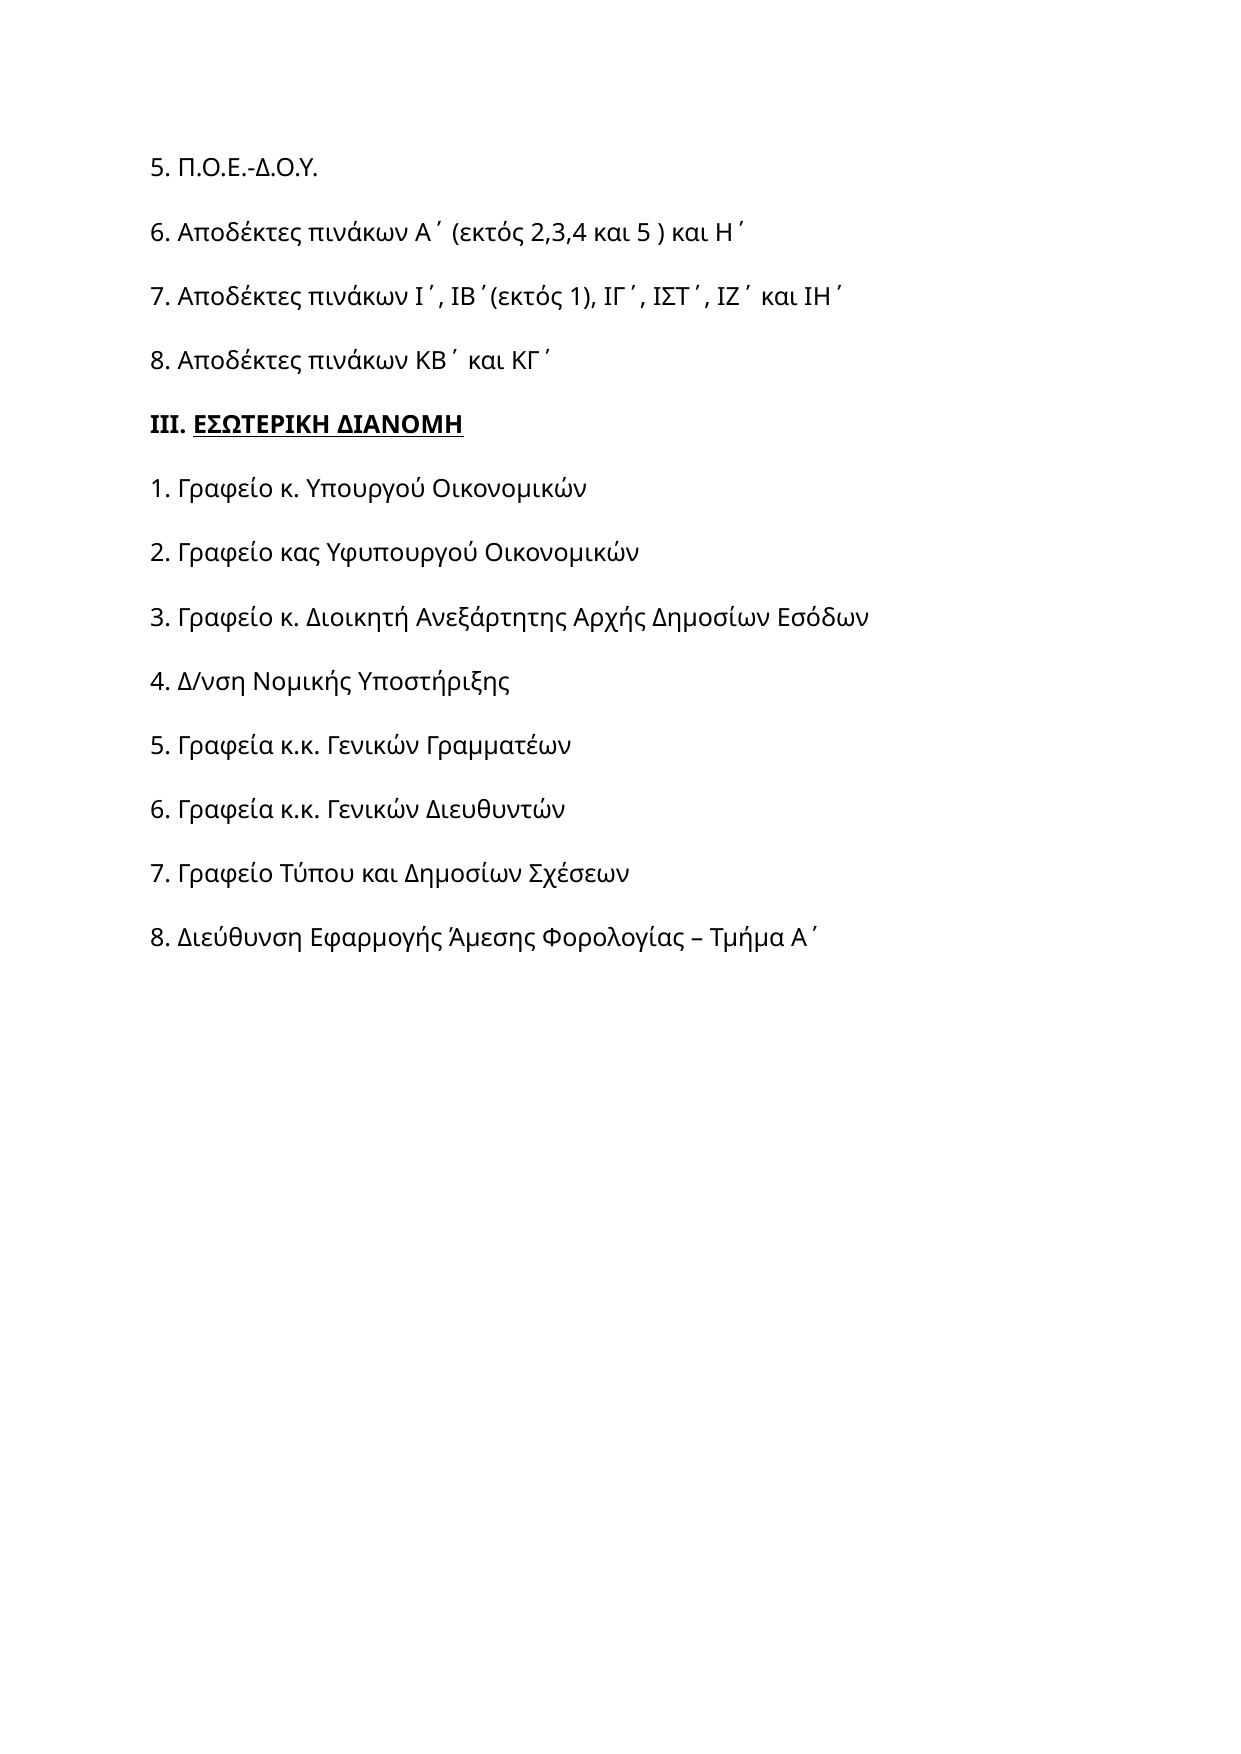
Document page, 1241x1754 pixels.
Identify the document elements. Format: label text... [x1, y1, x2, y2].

text 8. Αποδέκτες πινάκων ΚΒ΄ και ΚΓ΄ [150, 342, 1090, 377]
text 6. Αποδέκτες πινάκων Α΄ (εκτός 2,3,4 και 5 ) και Η΄ [150, 214, 1090, 248]
text 7. Γραφείο Τύπου και Δημοσίων Σχέσεων [150, 856, 1090, 890]
text ΙΙΙ. ΕΣΩΤΕΡΙΚΗ ΔΙΑΝΟΜΗ [150, 407, 1090, 441]
text 8. Διεύθυνση Εφαρμογής Άμεσης Φορολογίας – Τμήμα Α΄ [150, 920, 1090, 954]
text 3. Γραφείο κ. Διοικητή Ανεξάρτητης Αρχής Δημοσίων Εσόδων [150, 599, 1090, 633]
text 6. Γραφεία κ.κ. Γενικών Διευθυντών [150, 792, 1090, 826]
text 2. Γραφείο κας Υφυπουργού Οικονομικών [150, 535, 1090, 569]
text 1. Γραφείο κ. Υπουργού Οικονομικών [150, 471, 1090, 505]
text 5. Π.Ο.Ε.-Δ.Ο.Υ. [150, 150, 1090, 184]
text 7. Αποδέκτες πινάκων Ι΄, ΙΒ΄(εκτός 1), ΙΓ΄, ΙΣΤ΄, ΙΖ΄ και ΙΗ΄ [150, 278, 1090, 312]
text 4. Δ/νση Νομικής Υποστήριξης [150, 663, 1090, 697]
text 5. Γραφεία κ.κ. Γενικών Γραμματέων [150, 727, 1090, 762]
